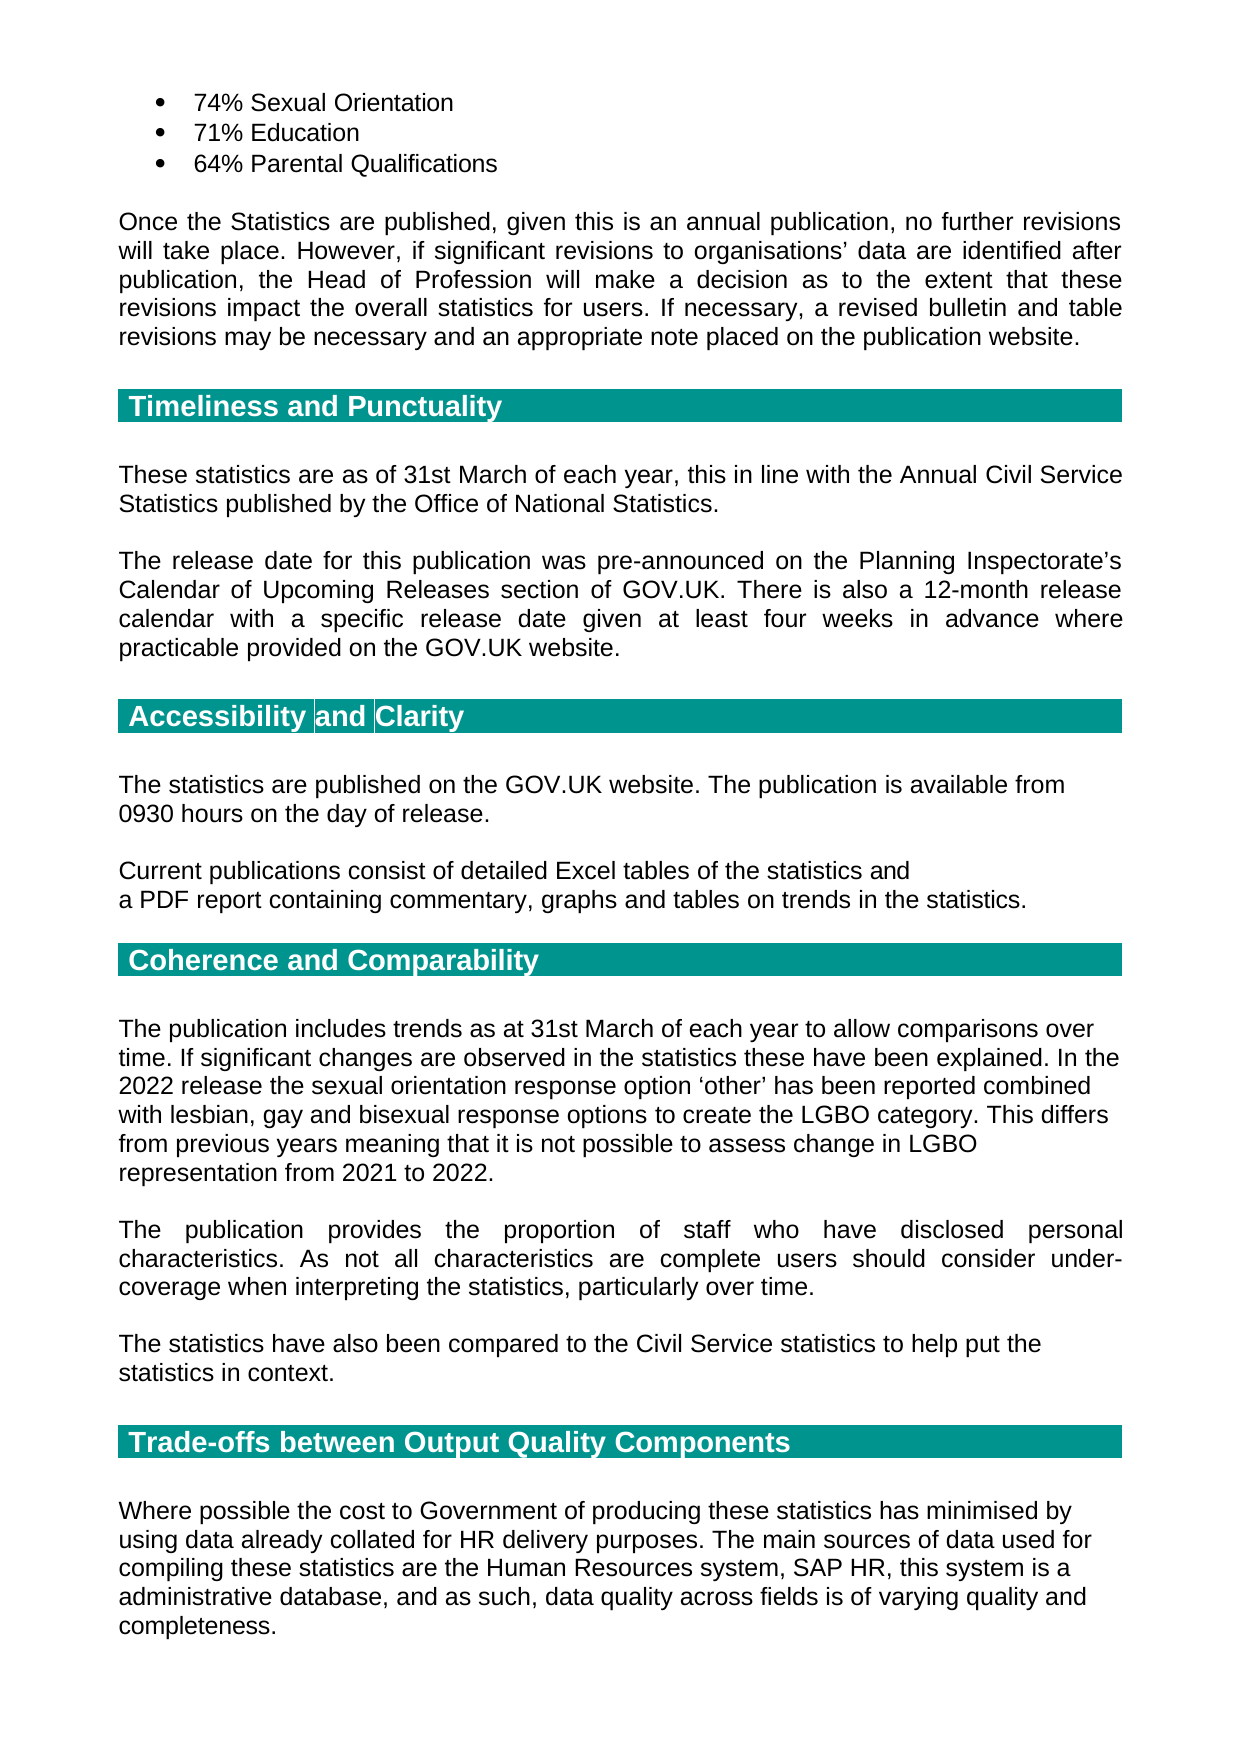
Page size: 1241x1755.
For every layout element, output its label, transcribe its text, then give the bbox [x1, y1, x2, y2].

list 64% Parental Qualifications [156, 148, 1136, 178]
text Once the Statistics are published, given this is an annual publication, no further revisions will take place. However, if significant revisions to organisations’ data are identified after publication, the Head of Profession will make a decision as to the extent that these revisions impact the overall statistics for users. If necessary, a revised bulletin and table revisions may be necessary and an appropriate note placed on the publication website. [118, 207, 1123, 351]
subtitle Accessibility and Clarity [118, 699, 1136, 733]
text The statistics are published on the GOV.UK website. The publication is available from 0930 hours on the day of release. [118, 770, 1114, 828]
text Where possible the cost to Government of producing these statistics has minimised by using data already collated for HR delivery purposes. The main sources of data used for compiling these statistics are the Human Resources system, SAP HR, this system is a administrative database, and as such, data quality across fields is of varying quality and completeness. [118, 1496, 1122, 1640]
text a PDF report containing commentary, graphs and tables on trends in the statistics. [118, 886, 1136, 914]
text The release date for this publication was pre-announced on the Planning Inspectorate’s Calendar of Upcoming Releases section of GOV.UK. There is also a 12-month release calendar with a specific release date given at least four weeks in advance where practicable provided on the GOV.UK website. [118, 546, 1124, 661]
list 74% Sexual Orientation [156, 88, 1136, 117]
subtitle Timeliness and Punctuality [118, 389, 1136, 422]
subtitle Coherence and Comparability [118, 943, 1136, 976]
subtitle Trade-offs between Output Quality Components [118, 1425, 1136, 1458]
text Current publications consist of detailed Excel tables of the statistics and [118, 856, 1136, 885]
text The statistics have also been compared to the Civil Service statistics to help put the statistics in context. [118, 1329, 1136, 1387]
list 71% Education [156, 117, 1136, 148]
text The publication provides the proportion of staff who have disclosed personal characteristics. As not all characteristics are complete users should consider under-coverage when interpreting the statistics, particularly over time. [118, 1215, 1124, 1301]
text The publication includes trends as at 31st March of each year to allow comparisons over time. If significant changes are observed in the statistics these have been explained. In the 2022 release the sexual orientation response option ‘other’ has been reported combined with lesbian, gay and bisexual response options to create the LGBO category. This differs from previous years meaning that it is not possible to assess change in LGBO representation from 2021 to 2022. [118, 1014, 1122, 1186]
text These statistics are as of 31st March of each year, this in line with the Annual Civil Service Statistics published by the Office of National Statistics. [118, 460, 1123, 517]
